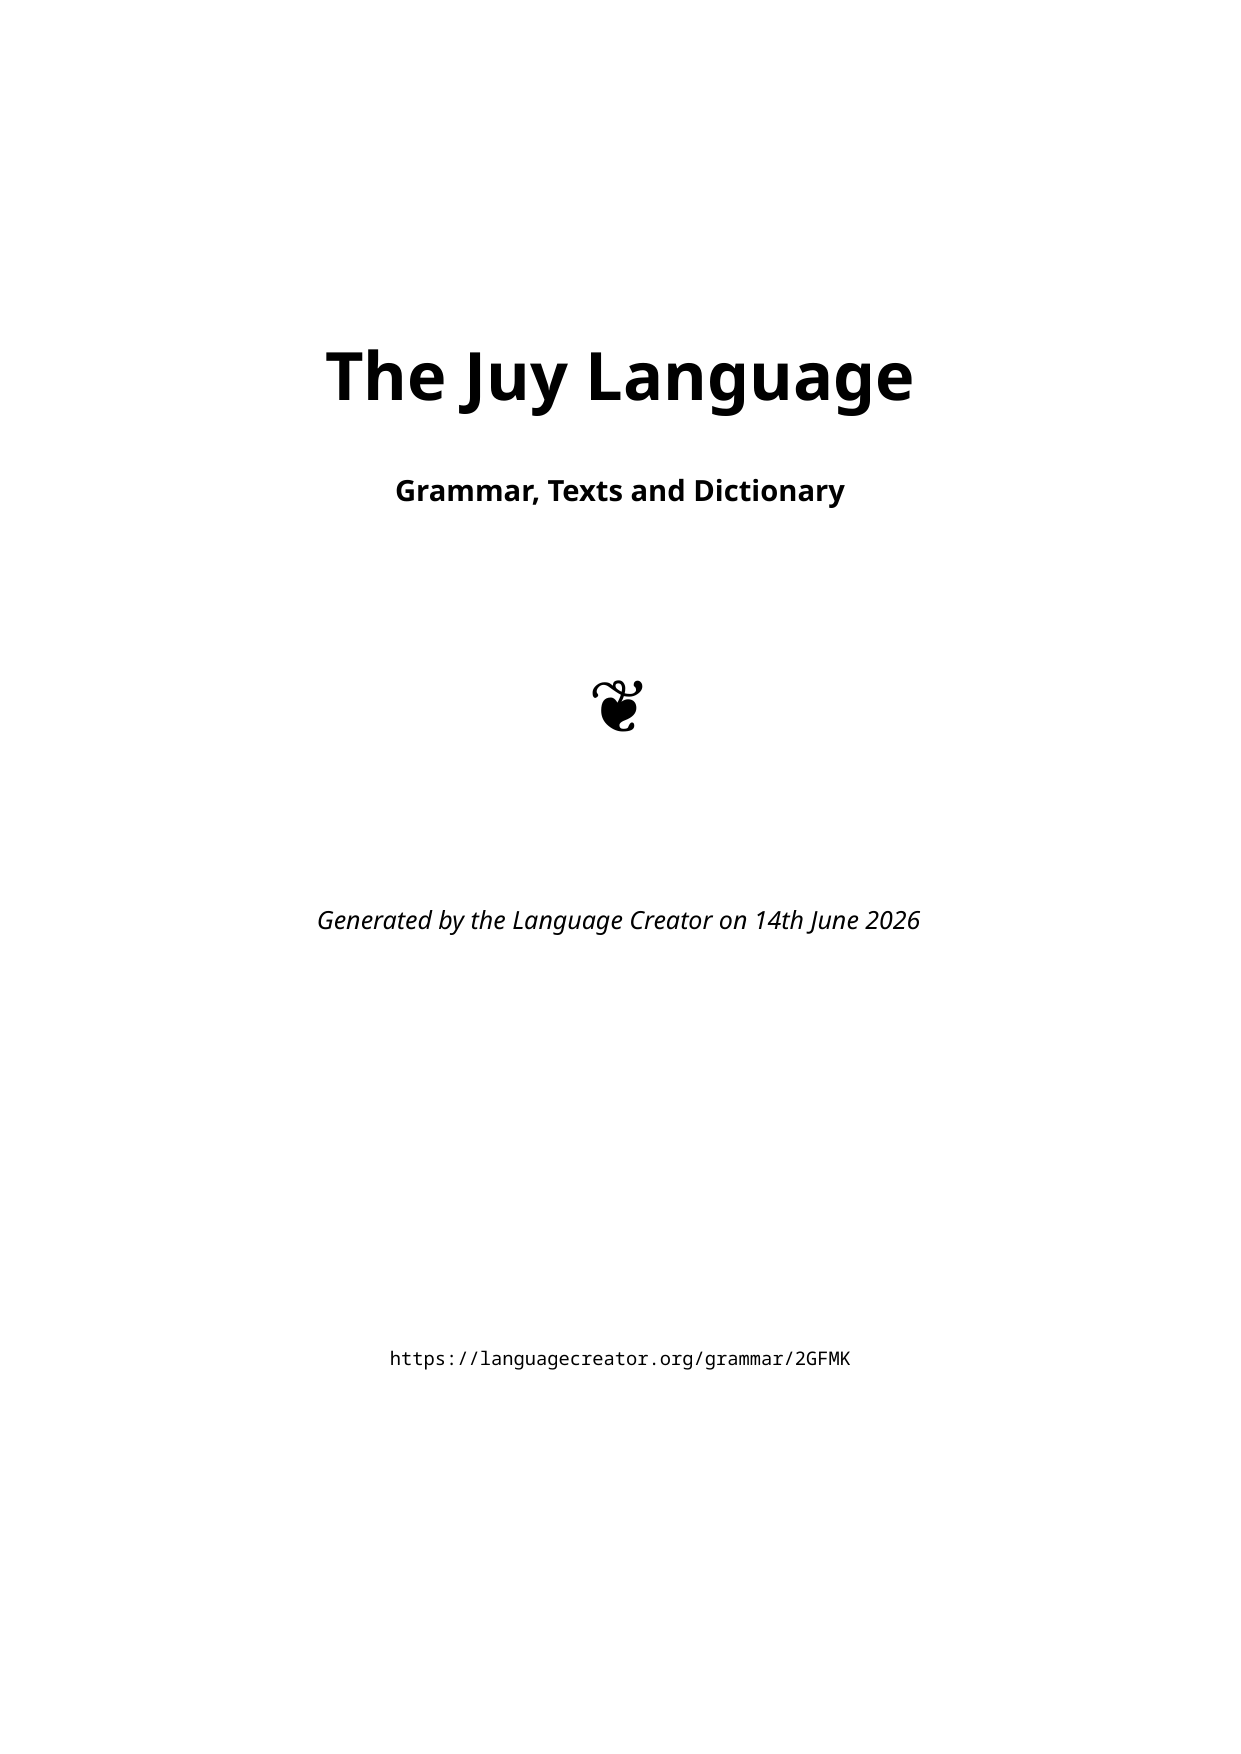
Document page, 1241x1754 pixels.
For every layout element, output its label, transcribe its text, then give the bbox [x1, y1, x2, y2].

text Grammar, Texts and Dictionary [150, 471, 1090, 510]
text The Juy Language [150, 329, 1090, 419]
text Generated by the Language Creator on 14th June 2026 [150, 903, 1090, 937]
text https://languagecreator.org/grammar/2GFMK [150, 1345, 1090, 1371]
text ❦ [150, 663, 1090, 749]
